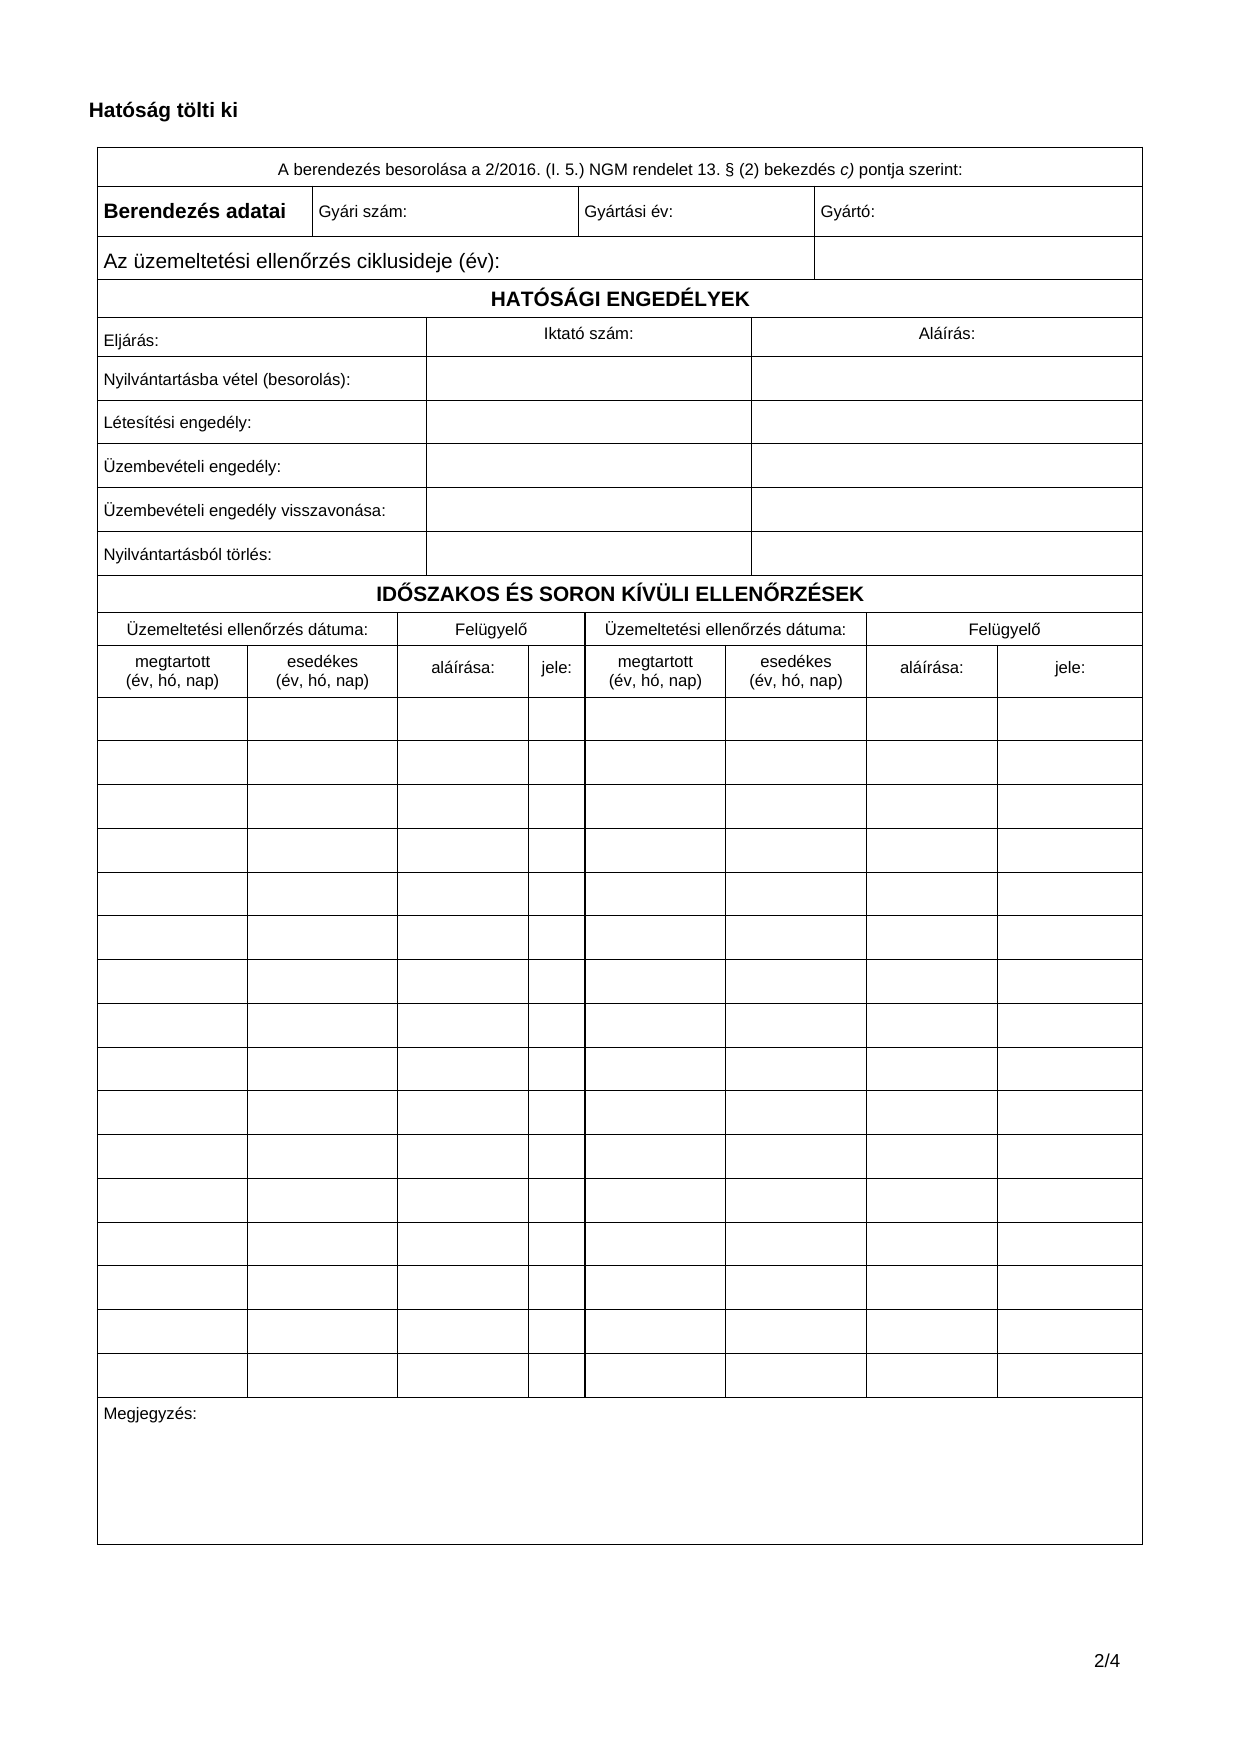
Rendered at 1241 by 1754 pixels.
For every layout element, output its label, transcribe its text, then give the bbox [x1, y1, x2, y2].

table_cell [529, 741, 584, 784]
table_cell Üzemeltetési ellenőrzés dátuma: [586, 613, 866, 645]
table_cell [398, 916, 528, 959]
table_cell [398, 741, 528, 784]
table_cell esedékes (év, hó, nap) [726, 646, 866, 697]
table_cell [398, 1179, 528, 1222]
table_cell [998, 1004, 1142, 1047]
table_cell [427, 488, 751, 531]
table_cell [98, 741, 247, 784]
table_cell [529, 873, 584, 915]
table_cell [98, 1354, 247, 1397]
table_cell [248, 916, 397, 959]
table_cell [586, 741, 725, 784]
table_cell [398, 698, 528, 740]
table_cell [586, 1266, 725, 1309]
table_cell [529, 1266, 584, 1309]
table_cell [248, 1310, 397, 1353]
table_cell [998, 1354, 1142, 1397]
table_cell [398, 785, 528, 828]
table_cell [867, 1223, 997, 1265]
table_cell aláírása: [398, 646, 528, 697]
table_cell [427, 357, 751, 399]
table_cell [248, 960, 397, 1003]
table_cell [726, 1004, 866, 1047]
table_cell [867, 1091, 997, 1134]
table_cell [529, 785, 584, 828]
table_cell Felügyelő [867, 613, 1142, 645]
table_cell [586, 785, 725, 828]
table_cell Berendezés adatai [98, 187, 312, 236]
table_cell [867, 1179, 997, 1222]
table_cell [248, 1091, 397, 1134]
table_cell [998, 1223, 1142, 1265]
table_cell Gyártási év: [579, 187, 814, 236]
table_cell [726, 916, 866, 959]
table_cell [867, 741, 997, 784]
table_cell [398, 960, 528, 1003]
table_cell [248, 785, 397, 828]
table_cell [998, 1266, 1142, 1309]
table_cell [529, 698, 584, 740]
table_cell [98, 1179, 247, 1222]
table_cell [586, 1354, 725, 1397]
table_cell [586, 1135, 725, 1178]
table_cell [752, 488, 1142, 531]
table_cell Gyári szám: [313, 187, 578, 236]
table_cell Gyártó: [815, 187, 1142, 236]
table_cell [529, 1048, 584, 1090]
table_cell [98, 1310, 247, 1353]
table_cell [98, 698, 247, 740]
table_cell [98, 1266, 247, 1309]
table_cell [529, 1135, 584, 1178]
table_cell [398, 1310, 528, 1353]
table_cell megtartott (év, hó, nap) [586, 646, 725, 697]
table_cell [529, 960, 584, 1003]
table_cell jele: [998, 646, 1142, 697]
table_cell [98, 873, 247, 915]
table_cell [815, 237, 1142, 279]
table_cell [586, 916, 725, 959]
table_cell [98, 960, 247, 1003]
table_cell [752, 532, 1142, 574]
table_cell [248, 829, 397, 872]
table_cell [398, 1004, 528, 1047]
table_cell [98, 1048, 247, 1090]
table_cell [998, 1310, 1142, 1353]
text Hatóság tölti ki [89, 98, 1152, 122]
table_cell [248, 1004, 397, 1047]
table_cell [998, 873, 1142, 915]
table_cell [529, 1091, 584, 1134]
table_cell [398, 1223, 528, 1265]
table_cell Nyilvántartásból törlés: [98, 532, 426, 574]
table_cell [586, 1091, 725, 1134]
table_cell [867, 785, 997, 828]
table_cell [726, 1310, 866, 1353]
table_cell [867, 1048, 997, 1090]
table_cell [998, 829, 1142, 872]
table_cell [726, 1223, 866, 1265]
table_cell Az üzemeltetési ellenőrzés ciklusideje (év): [98, 237, 814, 279]
table_cell HATÓSÁGI ENGEDÉLYEK [98, 280, 1142, 317]
table_cell [998, 785, 1142, 828]
table_cell Üzemeltetési ellenőrzés dátuma: [98, 613, 397, 645]
table_cell Üzembevételi engedély: [98, 444, 426, 487]
table_cell [867, 1310, 997, 1353]
table_cell [248, 1048, 397, 1090]
table_cell [398, 1135, 528, 1178]
table_cell [998, 1048, 1142, 1090]
table_cell [752, 401, 1142, 443]
table_cell [248, 698, 397, 740]
table_cell Megjegyzés: [98, 1398, 1142, 1543]
table_cell [398, 1091, 528, 1134]
table_cell [398, 1354, 528, 1397]
table_cell [998, 1135, 1142, 1178]
table_cell [529, 916, 584, 959]
table_cell [998, 916, 1142, 959]
table_cell [98, 916, 247, 959]
table_cell esedékes (év, hó, nap) [248, 646, 397, 697]
table_cell [248, 1223, 397, 1265]
table_cell [586, 829, 725, 872]
table_cell [726, 741, 866, 784]
table_cell [529, 1310, 584, 1353]
table_cell [586, 960, 725, 1003]
table_cell [867, 873, 997, 915]
table_cell [867, 1135, 997, 1178]
table_cell [586, 1179, 725, 1222]
table_cell Aláírás: [752, 318, 1142, 356]
table_cell [867, 916, 997, 959]
table_cell [529, 1004, 584, 1047]
table_cell [248, 1179, 397, 1222]
table_cell [867, 829, 997, 872]
table_cell [98, 1091, 247, 1134]
table_cell jele: [529, 646, 584, 697]
table_cell megtartott (év, hó, nap) [98, 646, 247, 697]
table_cell [867, 1266, 997, 1309]
table_cell [726, 1354, 866, 1397]
table_cell [726, 785, 866, 828]
table_cell [248, 1354, 397, 1397]
table_cell [726, 829, 866, 872]
table_cell [529, 1223, 584, 1265]
table_cell [586, 1310, 725, 1353]
table_header A berendezés besorolása a 2/2016. (I. 5.) NGM rendelet 13. § (2) bekezdés c) pontja szerint: [98, 148, 1142, 186]
table_cell [248, 741, 397, 784]
table_cell [586, 873, 725, 915]
table_cell [726, 1091, 866, 1134]
table_cell [586, 1048, 725, 1090]
table_cell [529, 829, 584, 872]
table_cell Felügyelő [398, 613, 584, 645]
table_cell IDŐSZAKOS ÉS SORON KÍVÜLI ELLENŐRZÉSEK [98, 576, 1142, 612]
table_cell [998, 698, 1142, 740]
table_cell [726, 1135, 866, 1178]
table_cell Üzembevételi engedély visszavonása: [98, 488, 426, 531]
table_cell [752, 444, 1142, 487]
table_cell [427, 401, 751, 443]
table_cell [98, 1223, 247, 1265]
table_cell [98, 1135, 247, 1178]
table_cell Nyilvántartásba vétel (besorolás): [98, 357, 426, 399]
table_cell [586, 698, 725, 740]
table_cell [529, 1179, 584, 1222]
table_cell [398, 873, 528, 915]
table_cell [867, 1004, 997, 1047]
table_cell [726, 873, 866, 915]
table_cell [586, 1223, 725, 1265]
table_cell [248, 873, 397, 915]
table_cell [867, 698, 997, 740]
table_cell [98, 829, 247, 872]
table_cell [427, 532, 751, 574]
table_cell [752, 357, 1142, 399]
table_cell [98, 1004, 247, 1047]
table_cell [998, 960, 1142, 1003]
table_cell [867, 960, 997, 1003]
table_cell [98, 785, 247, 828]
table_cell [248, 1266, 397, 1309]
table_cell [998, 741, 1142, 784]
table_cell Eljárás: [98, 318, 426, 356]
table_cell [726, 960, 866, 1003]
table_cell [398, 829, 528, 872]
table_cell [586, 1004, 725, 1047]
table_cell [726, 1266, 866, 1309]
table_cell [867, 1354, 997, 1397]
table_cell [726, 698, 866, 740]
table_cell [998, 1091, 1142, 1134]
table_cell [998, 1179, 1142, 1222]
table_cell [427, 444, 751, 487]
table_cell Létesítési engedély: [98, 401, 426, 443]
table_cell Iktató szám: [427, 318, 751, 356]
table_cell [248, 1135, 397, 1178]
table_cell [398, 1266, 528, 1309]
table_cell [726, 1048, 866, 1090]
table_cell [726, 1179, 866, 1222]
table_cell aláírása: [867, 646, 997, 697]
table_cell [398, 1048, 528, 1090]
table_cell [529, 1354, 584, 1397]
